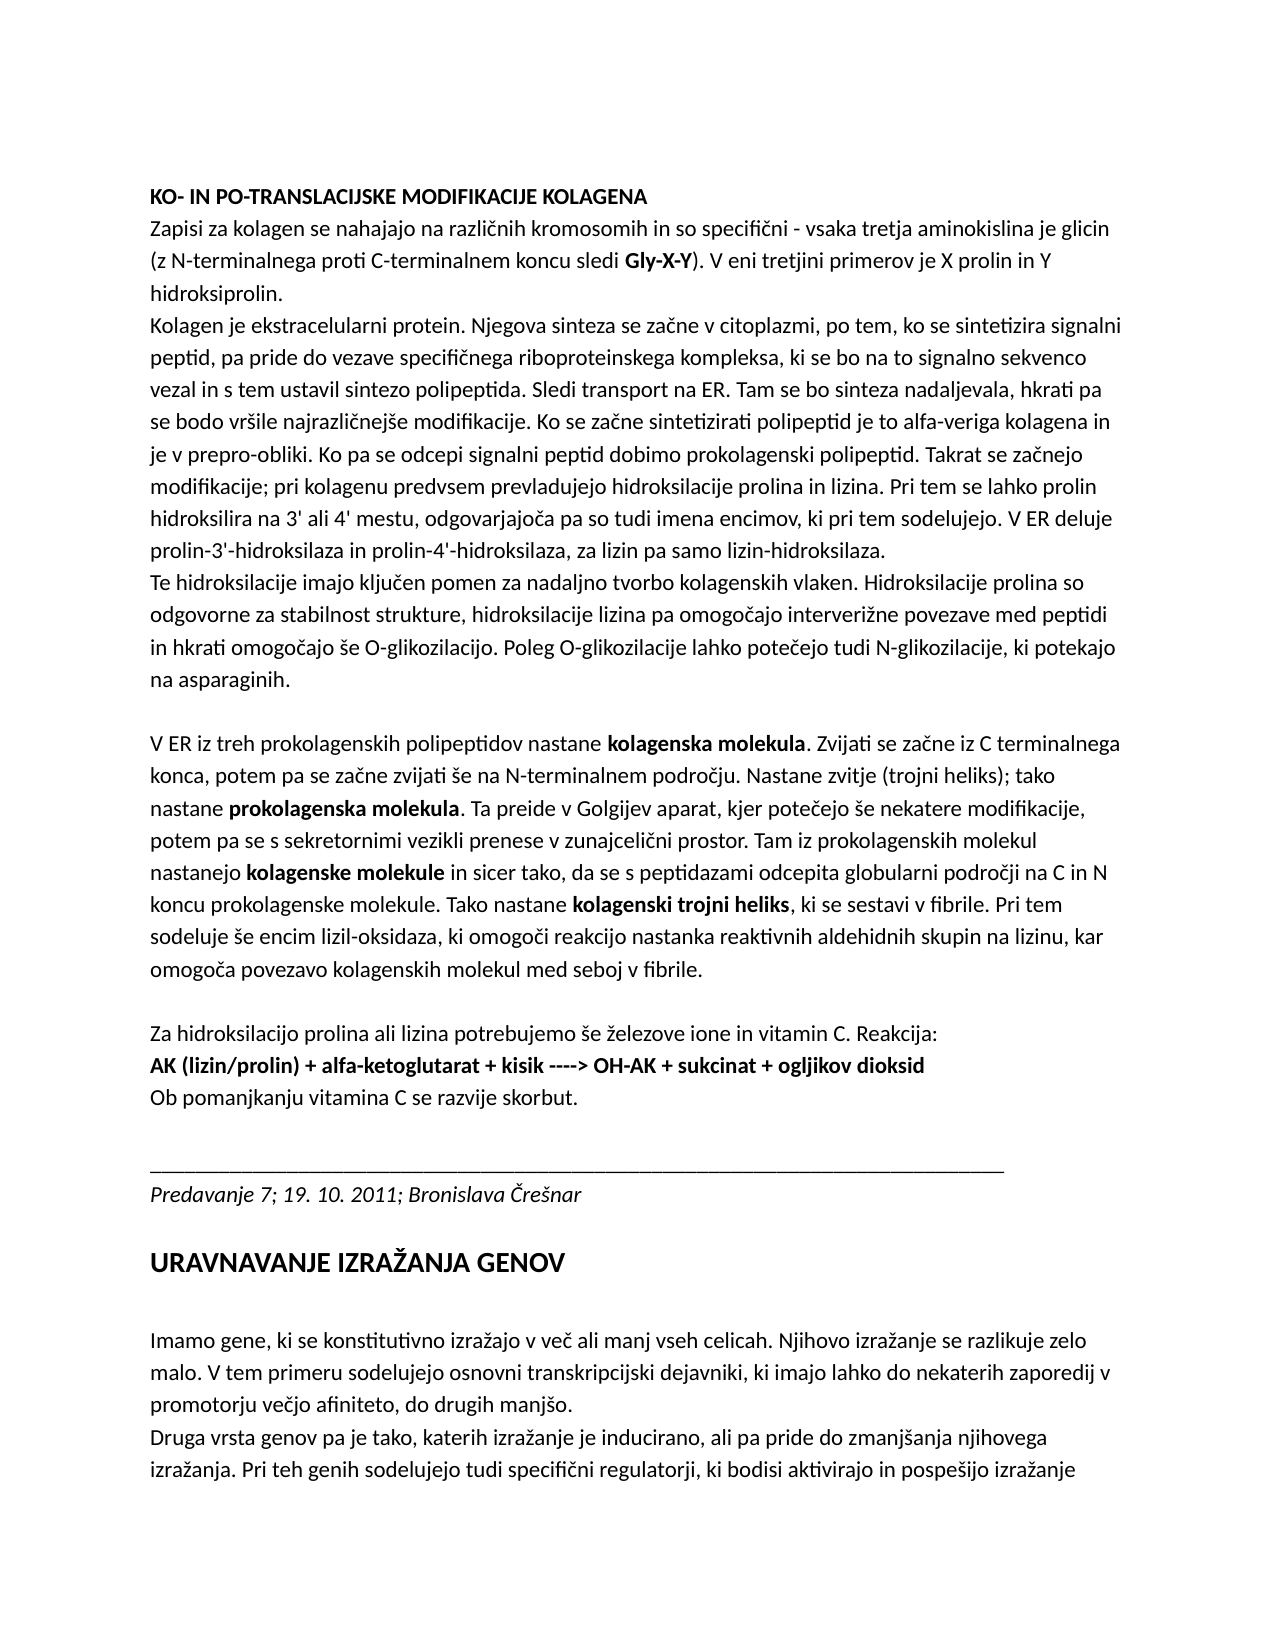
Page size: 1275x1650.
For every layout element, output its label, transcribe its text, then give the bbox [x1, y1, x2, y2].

text ___________________________________________________________________________ [150, 1148, 1125, 1176]
text URAVNAVANJE IZRAŽANJA GENOV [150, 1244, 1125, 1280]
text AK (lizin/prolin) + alfa-ketoglutarat + kisik ----> OH-AK + sukcinat + ogljikov dioksid [150, 1051, 1125, 1079]
text Kolagen je ekstracelularni protein. Njegova sinteza se začne v citoplazmi, po tem, ko se sintetizira signalni peptid, pa pride do vezave specifičnega riboproteinskega kompleksa, ki se bo na to signalno sekvenco vezal in s tem ustavil sintezo polipeptida. Sledi transport na ER. Tam se bo sinteza nadaljevala, hkrati pa se bodo vršile najrazličnejše modifikacije. Ko se začne sintetizirati polipeptid je to alfa-veriga kolagena in je v prepro-obliki. Ko pa se odcepi signalni peptid dobimo prokolagenski polipeptid. Takrat se začnejo modifikacije; pri kolagenu predvsem prevladujejo hidroksilacije prolina in lizina. Pri tem se lahko prolin hidroksilira na 3' ali 4' mestu, odgovarjajoča pa so tudi imena encimov, ki pri tem sodelujejo. V ER deluje prolin-3'-hidroksilaza in prolin-4'-hidroksilaza, za lizin pa samo lizin-hidroksilaza. [150, 311, 1125, 564]
text Te hidroksilacije imajo ključen pomen za nadaljno tvorbo kolagenskih vlaken. Hidroksilacije prolina so odgovorne za stabilnost strukture, hidroksilacije lizina pa omogočajo interverižne povezave med peptidi in hkrati omogočajo še O-glikozilacijo. Poleg O-glikozilacije lahko potečejo tudi N-glikozilacije, ki potekajo na asparaginih. [150, 568, 1125, 693]
text Druga vrsta genov pa je tako, katerih izražanje je inducirano, ali pa pride do zmanjšanja njihovega izražanja. Pri teh genih sodelujejo tudi specifični regulatorji, ki bodisi aktivirajo in pospešijo izražanje [150, 1423, 1125, 1483]
text V ER iz treh prokolagenskih polipeptidov nastane kolagenska molekula. Zvijati se začne iz C terminalnega konca, potem pa se začne zvijati še na N-terminalnem področju. Nastane zvitje (trojni heliks); tako nastane prokolagenska molekula. Ta preide v Golgijev aparat, kjer potečejo še nekatere modifikacije, potem pa se s sekretornimi vezikli prenese v zunajcelični prostor. Tam iz prokolagenskih molekul nastanejo kolagenske molekule in sicer tako, da se s peptidazami odcepita globularni področji na C in N koncu prokolagenske molekule. Tako nastane kolagenski trojni heliks, ki se sestavi v fibrile. Pri tem sodeluje še encim lizil-oksidaza, ki omogoči reakcijo nastanka reaktivnih aldehidnih skupin na lizinu, kar omogoča povezavo kolagenskih molekul med seboj v fibrile. [150, 729, 1125, 983]
text Za hidroksilacijo prolina ali lizina potrebujemo še železove ione in vitamin C. Reakcija: [150, 1019, 1125, 1047]
text Imamo gene, ki se konstitutivno izražajo v več ali manj vseh celicah. Njihovo izražanje se razlikuje zelo malo. V tem primeru sodelujejo osnovni transkripcijski dejavniki, ki imajo lahko do nekaterih zaporedij v promotorju večjo afiniteto, do drugih manjšo. [150, 1326, 1125, 1419]
text Ob pomanjkanju vitamina C se razvije skorbut. [150, 1083, 1125, 1111]
text Predavanje 7; 19. 10. 2011; Bronislava Črešnar [150, 1180, 1125, 1208]
text Zapisi za kolagen se nahajajo na različnih kromosomih in so specifični - vsaka tretja aminokislina je glicin (z N-terminalnega proti C-terminalnem koncu sledi Gly-X-Y). V eni tretjini primerov je X prolin in Y hidroksiprolin. [150, 214, 1125, 307]
text KO- IN PO-TRANSLACIJSKE MODIFIKACIJE KOLAGENA [150, 182, 1125, 210]
